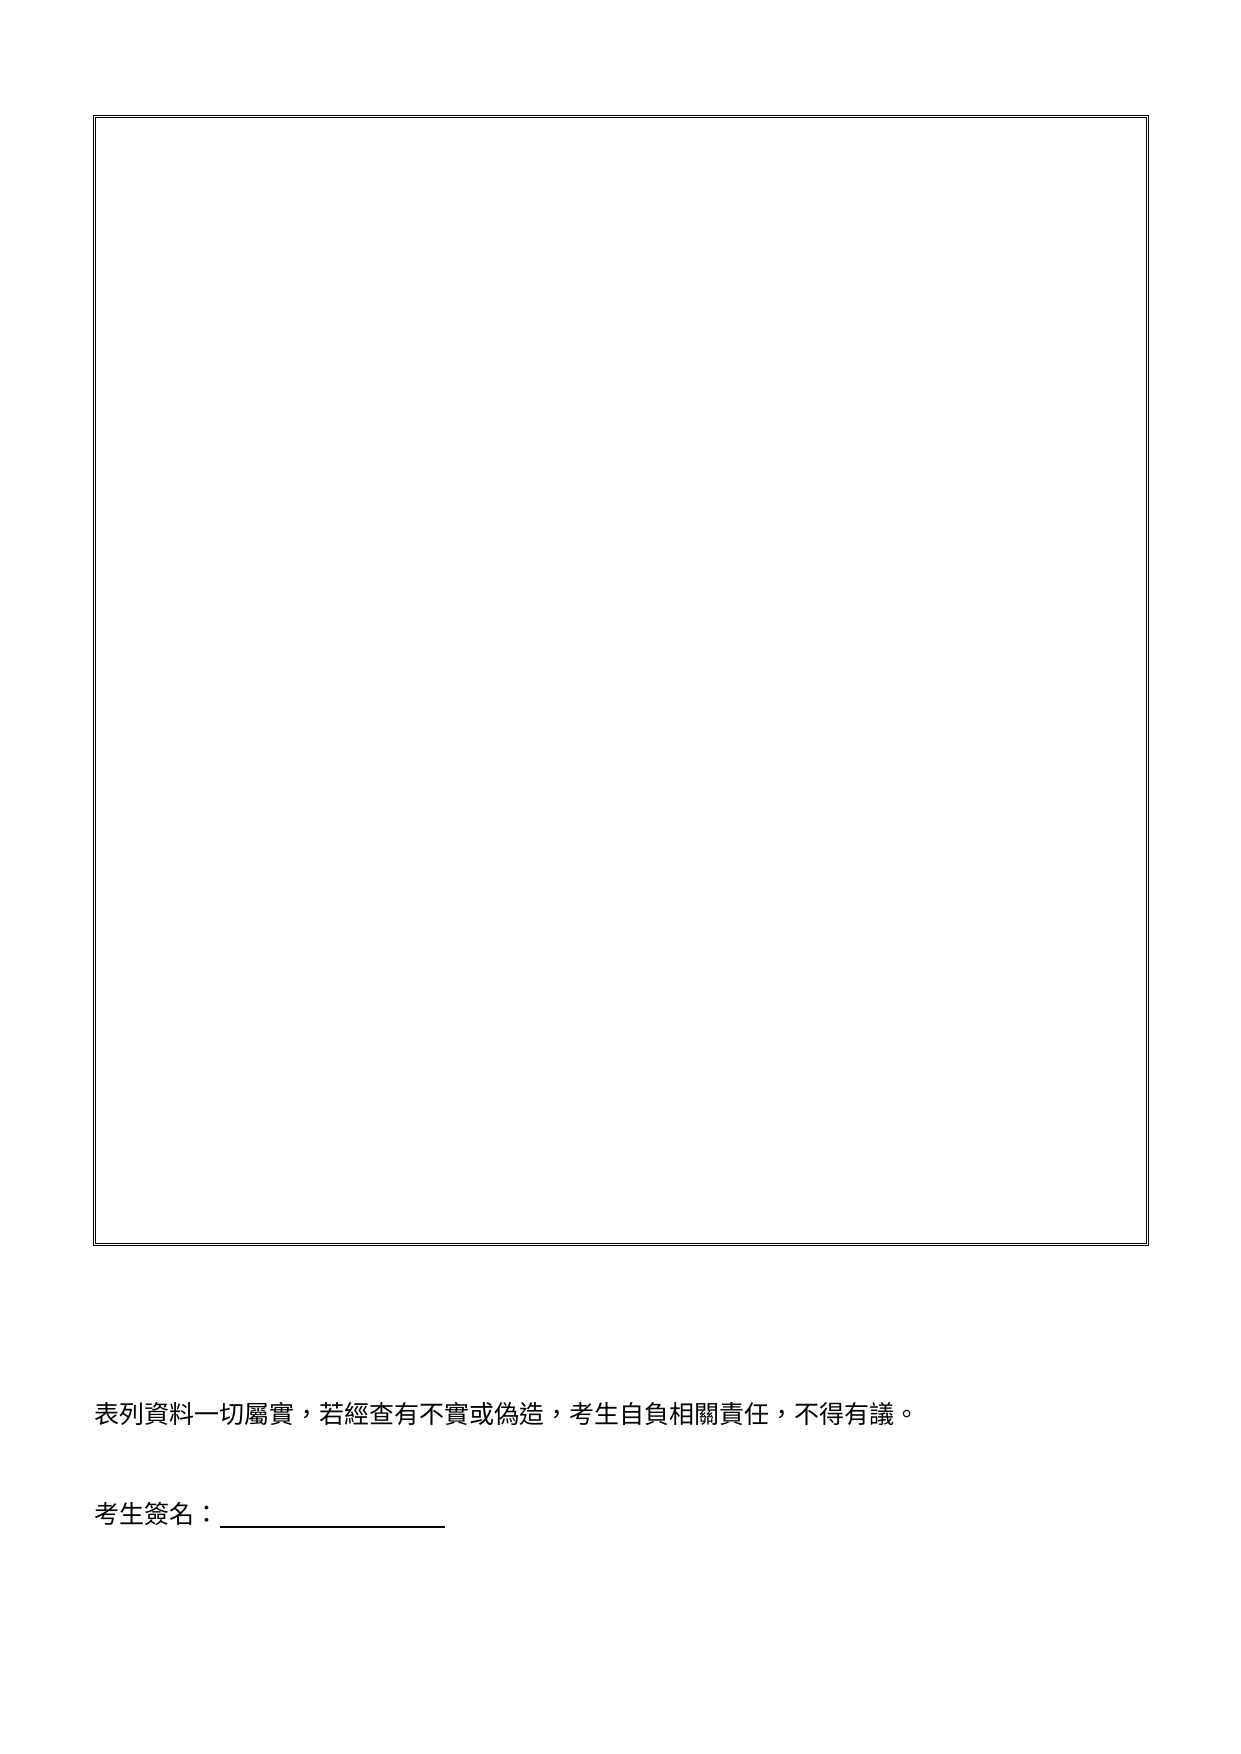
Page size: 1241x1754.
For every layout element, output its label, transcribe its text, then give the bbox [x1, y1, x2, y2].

text 考生簽名： [94, 1471, 1146, 1534]
text 表列資料一切屬實，若經查有不實或偽造，考生自負相關責任，不得有議。 [94, 1371, 1146, 1434]
table_header [96, 118, 1146, 1243]
